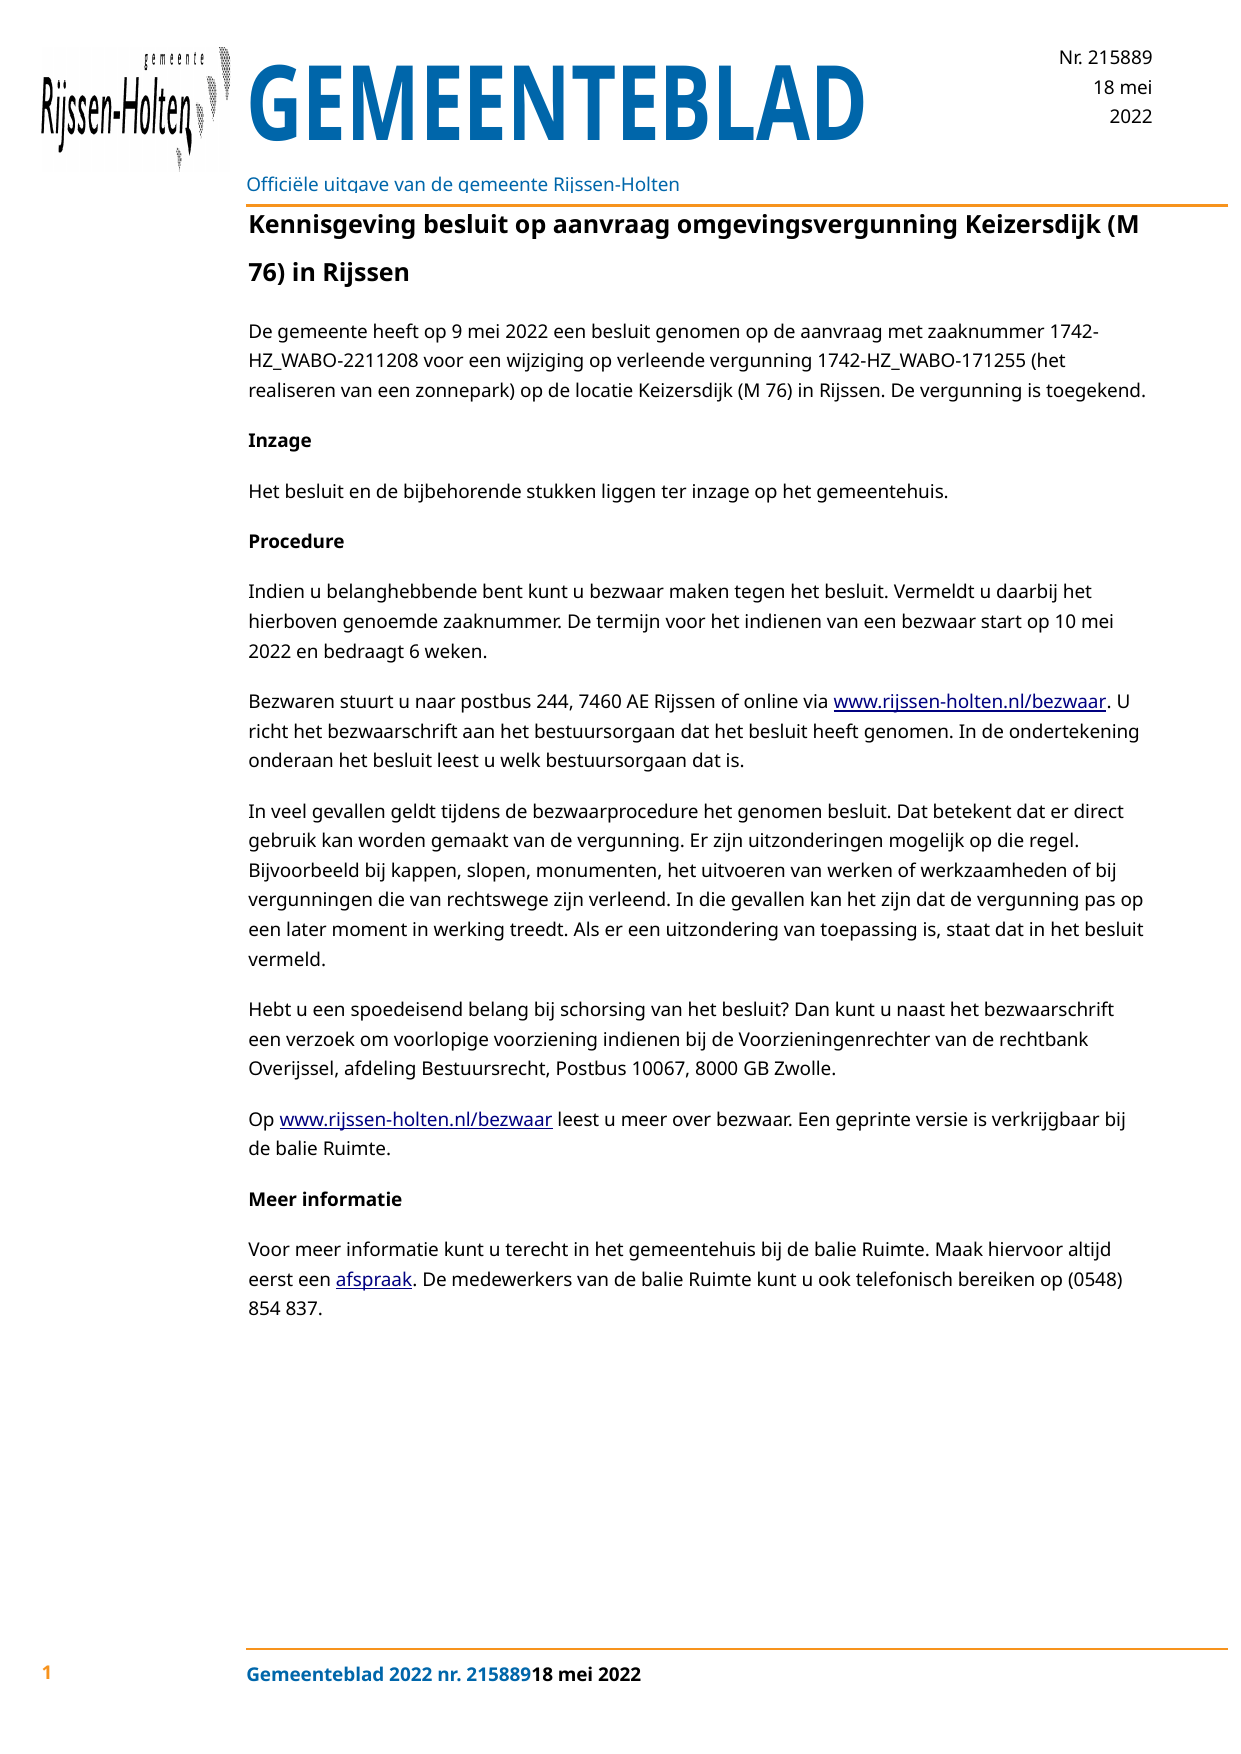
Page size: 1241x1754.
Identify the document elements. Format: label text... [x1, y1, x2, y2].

text In veel gevallen geldt tijdens de bezwaarprocedure het genomen besluit. Dat betekent dat er direct gebruik kan worden gemaakt van de vergunning. Er zijn uitzonderingen mogelijk op die regel. Bijvoorbeeld bij kappen, slopen, monumenten, het uitvoeren van werken of werkzaamheden of bij vergunningen die van rechtswege zijn verleend. In die gevallen kan het zijn dat de vergunning pas op een later moment in werking treedt. Als er een uitzondering van toepassing is, staat dat in het besluit vermeld. [248, 798, 1152, 972]
text Op www.rijssen-holten.nl/bezwaar leest u meer over bezwaar. Een geprinte versie is verkrijgbaar bij de balie Ruimte. [248, 1106, 1152, 1161]
text Kennisgeving besluit op aanvraag omgevingsvergunning Keizersdijk (M 76) in Rijssen [248, 207, 1152, 288]
text Inzage [248, 427, 1152, 453]
text De gemeente heeft op 9 mei 2022 een besluit genomen op de aanvraag met zaaknummer 1742-HZ_WABO-2211208 voor een wijziging op verleende vergunning 1742-HZ_WABO-171255 (het realiseren van een zonnepark) op de locatie Keizersdijk (M 76) in Rijssen. De vergunning is toegekend. [248, 318, 1152, 403]
text Indien u belanghebbende bent kunt u bezwaar maken tegen het besluit. Vermeldt u daarbij het hierboven genoemde zaaknummer. De termijn voor het indienen van een bezwaar start op 10 mei 2022 en bedraagt 6 weken. [248, 579, 1152, 664]
text Procedure [248, 528, 1152, 554]
text Bezwaren stuurt u naar postbus 244, 7460 AE Rijssen of online via www.rijssen-holten.nl/bezwaar. U richt het bezwaarschrift aan het bestuursorgaan dat het besluit heeft genomen. In de ondertekening onderaan het besluit leest u welk bestuursorgaan dat is. [248, 688, 1152, 773]
text Het besluit en de bijbehorende stukken liggen ter inzage op het gemeentehuis. [248, 478, 1152, 504]
text Voor meer informatie kunt u terecht in het gemeentehuis bij de balie Ruimte. Maak hiervoor altijd eerst een afspraak. De medewerkers van de balie Ruimte kunt u ook telefonisch bereiken op (0548) 854 837. [248, 1236, 1152, 1321]
picture [41, 47, 231, 172]
text Hebt u een spoedeisend belang bij schorsing van het besluit? Dan kunt u naast het bezwaarschrift een verzoek om voorlopige voorziening indienen bij de Voorzieningenrechter van de rechtbank Overijssel, afdeling Bestuursrecht, Postbus 10067, 8000 GB Zwolle. [248, 996, 1152, 1081]
text Meer informatie [248, 1186, 1152, 1212]
